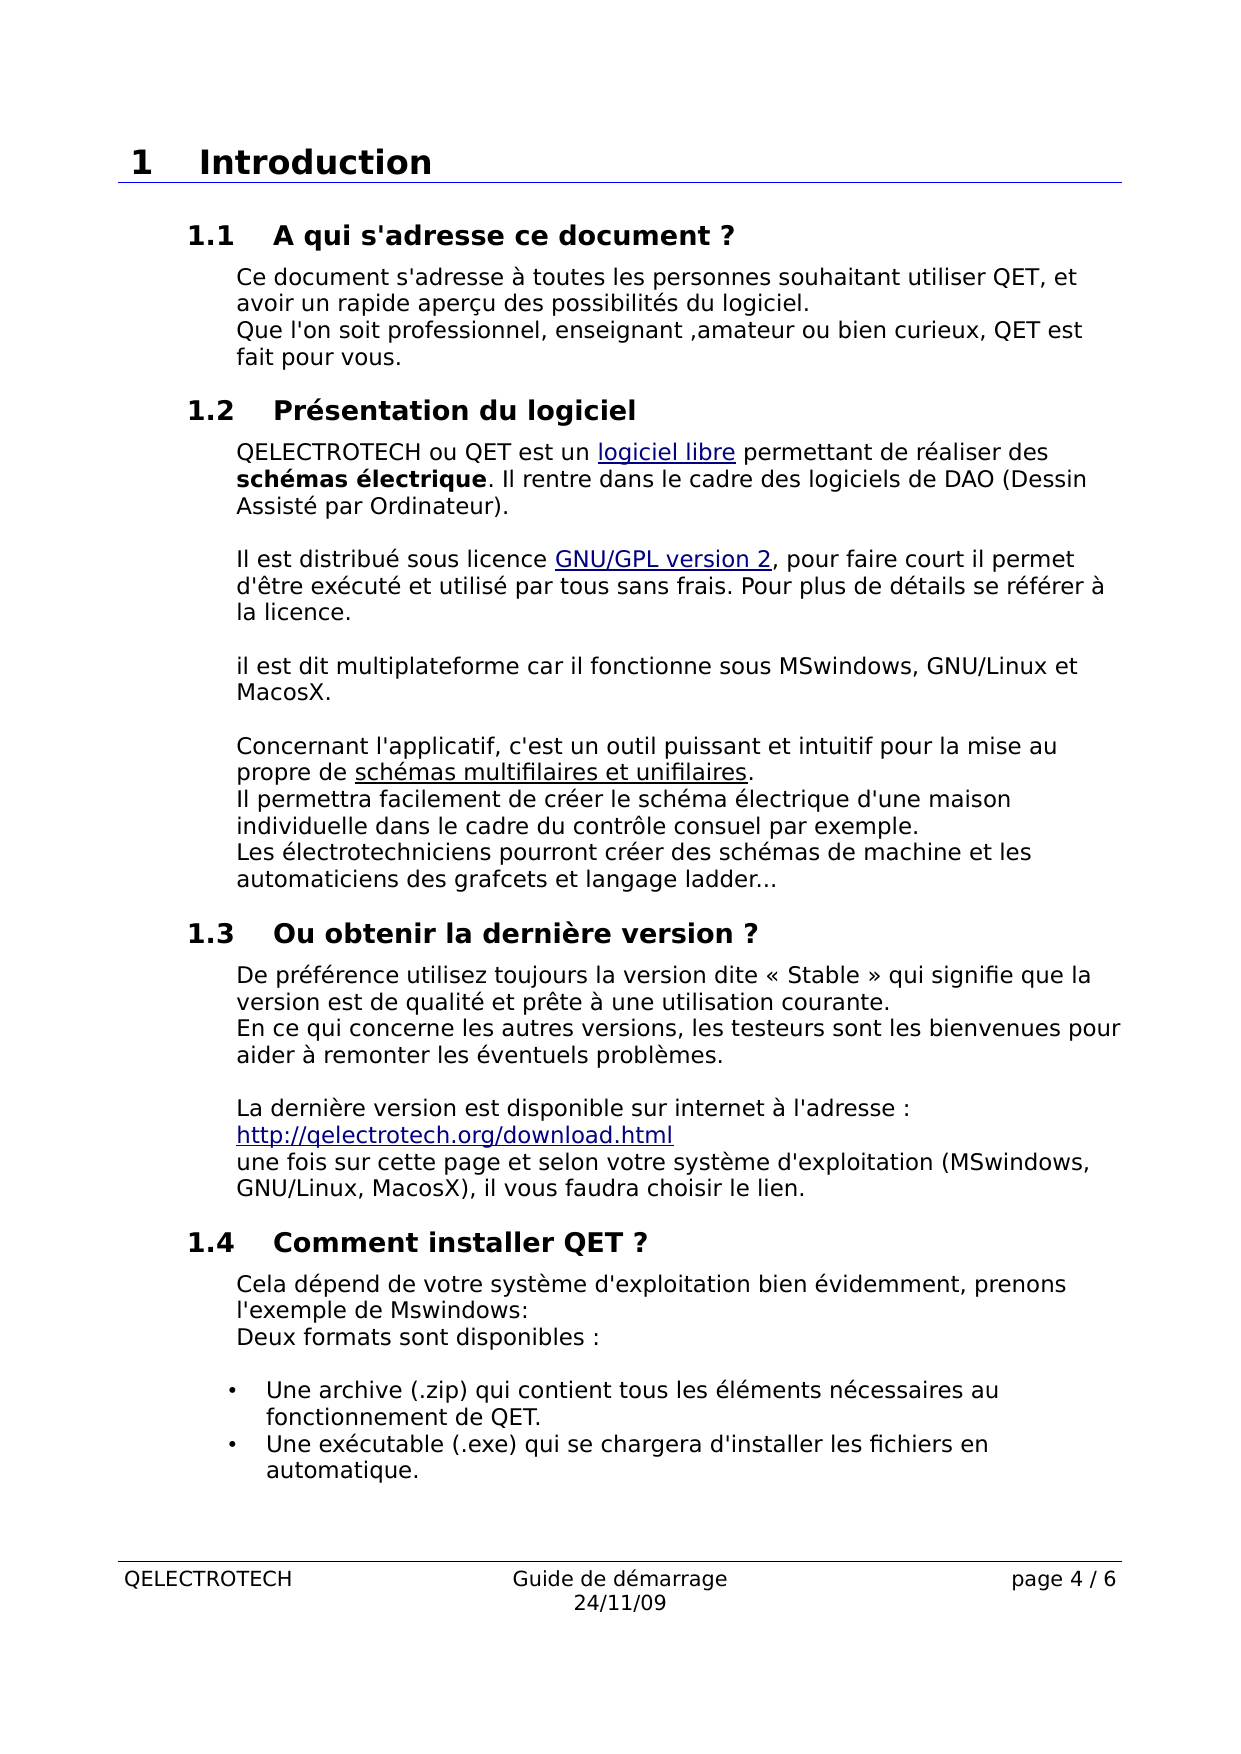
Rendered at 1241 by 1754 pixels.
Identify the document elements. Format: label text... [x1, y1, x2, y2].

list Une archive (.zip) qui contient tous les éléments nécessaires au fonctionnement de QET. [228, 1378, 1122, 1431]
subtitle Présentation du logiciel [125, 396, 1122, 427]
text Il permettra facilement de créer le schéma électrique d'une maison individuelle dans le cadre du contrôle consuel par exemple. [236, 786, 1122, 839]
text Cela dépend de votre système d'exploitation bien évidemment, prenons l'exemple de Mswindows: [236, 1271, 1122, 1324]
list Une exécutable (.exe) qui se chargera d'installer les fichiers en automatique. [228, 1431, 1122, 1484]
text Ce document s'adresse à toutes les personnes souhaitant utiliser QET, et avoir un rapide aperçu des possibilités du logiciel. [236, 264, 1122, 317]
text http://qelectrotech.org/download.html [236, 1122, 1122, 1149]
text QELECTROTECH ou QET est un logiciel libre permettant de réaliser des schémas électrique. Il rentre dans le cadre des logiciels de DAO (Dessin Assisté par Ordinateur). [236, 439, 1122, 519]
text Concernant l'applicatif, c'est un outil puissant et intuitif pour la mise au propre de schémas multifilaires et unifilaires. [236, 733, 1122, 786]
text Il est distribué sous licence GNU/GPL version 2, pour faire court il permet d'être exécuté et utilisé par tous sans frais. Pour plus de détails se référer à la licence. [236, 546, 1122, 626]
text Que l'on soit professionnel, enseignant ,amateur ou bien curieux, QET est fait pour vous. [236, 317, 1122, 371]
text il est dit multiplateforme car il fonctionne sous MSwindows, GNU/Linux et MacosX. [236, 653, 1122, 706]
subtitle Ou obtenir la dernière version ? [125, 918, 1122, 949]
subtitle Comment installer QET ? [125, 1227, 1122, 1258]
subtitle Introduction [118, 143, 1122, 182]
text En ce qui concerne les autres versions, les testeurs sont les bienvenues pour aider à remonter les éventuels problèmes. [236, 1015, 1122, 1069]
text De préférence utilisez toujours la version dite « Stable » qui signifie que la version est de qualité et prête à une utilisation courante. [236, 962, 1122, 1015]
text La dernière version est disponible sur internet à l'adresse : [236, 1095, 1122, 1122]
text Deux formats sont disponibles : [236, 1324, 1122, 1351]
subtitle A qui s'adresse ce document ? [125, 220, 1122, 251]
text Les électrotechniciens pourront créer des schémas de machine et les automaticiens des grafcets et langage ladder... [236, 839, 1122, 893]
text une fois sur cette page et selon votre système d'exploitation (MSwindows, GNU/Linux, MacosX), il vous faudra choisir le lien. [236, 1149, 1122, 1202]
